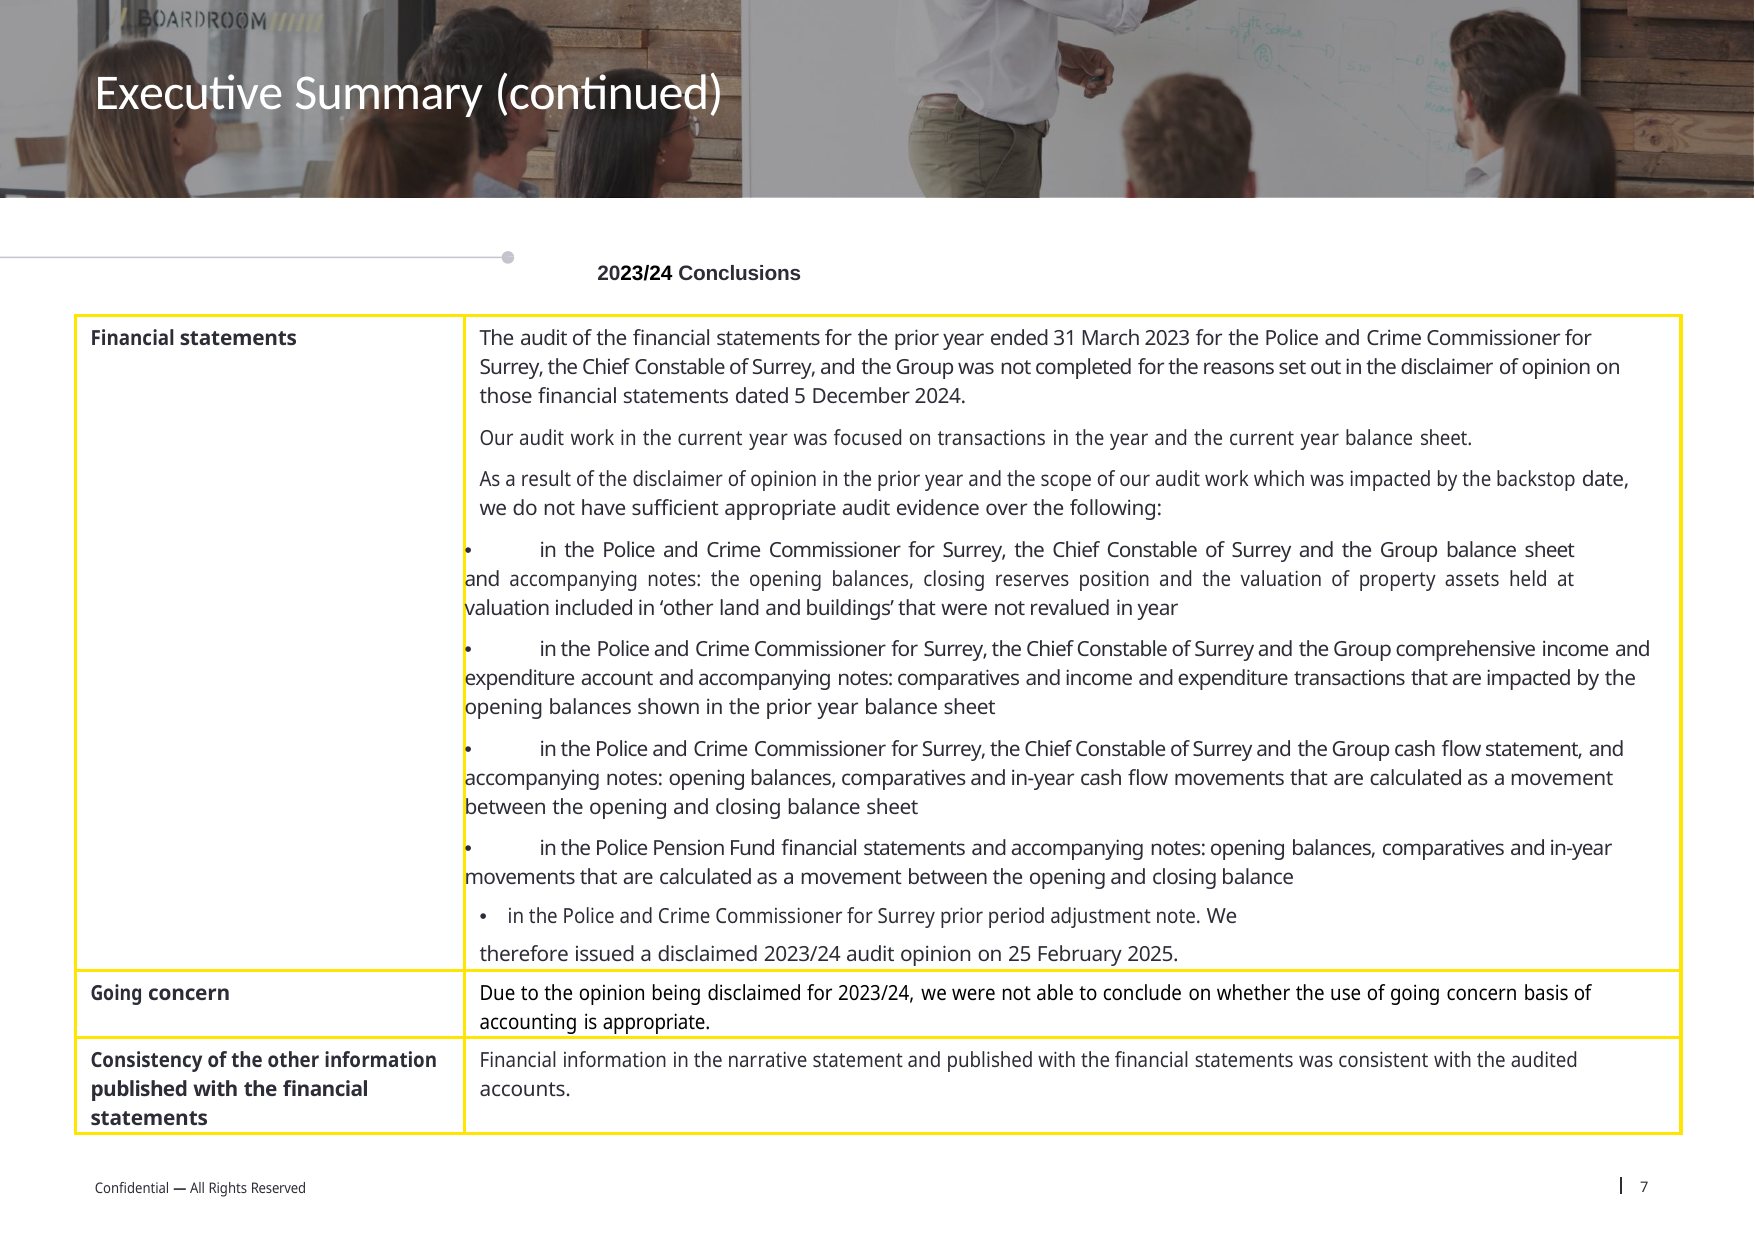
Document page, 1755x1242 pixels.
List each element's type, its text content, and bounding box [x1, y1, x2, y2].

text 2023/24 Conclusions [597, 261, 1664, 285]
table_cell Due to the opinion being disclaimed for 2023/24, we were not able to conclude on whether the use of going concern basis of accounting is appropriate. [466, 972, 1679, 1036]
table_cell Going concern [77, 972, 463, 1036]
table_header The audit of the financial statements for the prior year ended 31 March 2023 for the Police and Crime Commissioner for Surrey, the Chief Constable of Surrey, and the Group was not completed for the reasons set out in the disclaimer of opinion on those financial statements dated 5 December 2024. Our audit work in the current year was focused on transactions in the year and the current year balance sheet. As a result of the disclaimer of opinion in the prior year and the scope of our audit work which was impacted by the backstop date, we do not have sufficient appropriate audit evidence over the following: in the Police and Crime Commissioner for Surrey, the Chief Constable of Surrey and the Group balance sheet and accompanying notes: the opening balances, closing reserves position and the valuation of property assets held at valuation included in ‘other land and buildings’ that were not revalued in year in the Police and Crime Commissioner for Surrey, the Chief Constable of Surrey and the Group comprehensive income and expenditure account and accompanying notes: comparatives and income and expenditure transactions that are impacted by the opening balances shown in the prior year balance sheet in the Police and Crime Commissioner for Surrey, the Chief Constable of Surrey and the Group cash flow statement, and accompanying notes: opening balances, comparatives and in-year cash flow movements that are calculated as a movement between the opening and closing balance sheet in the Police Pension Fund financial statements and accompanying notes: opening balances, comparatives and in-year movements that are calculated as a movement between the opening and closing balance in the Police and Crime Commissioner for Surrey prior period adjustment note. We therefore issued a disclaimed 2023/24 audit opinion on 25 February 2025. [466, 317, 1679, 968]
table_cell Consistency of the other information published with the financial statements [77, 1039, 463, 1132]
table_cell Financial information in the narrative statement and published with the financial statements was consistent with the audited accounts. [466, 1039, 1679, 1132]
table_header Financial statements [77, 317, 463, 968]
